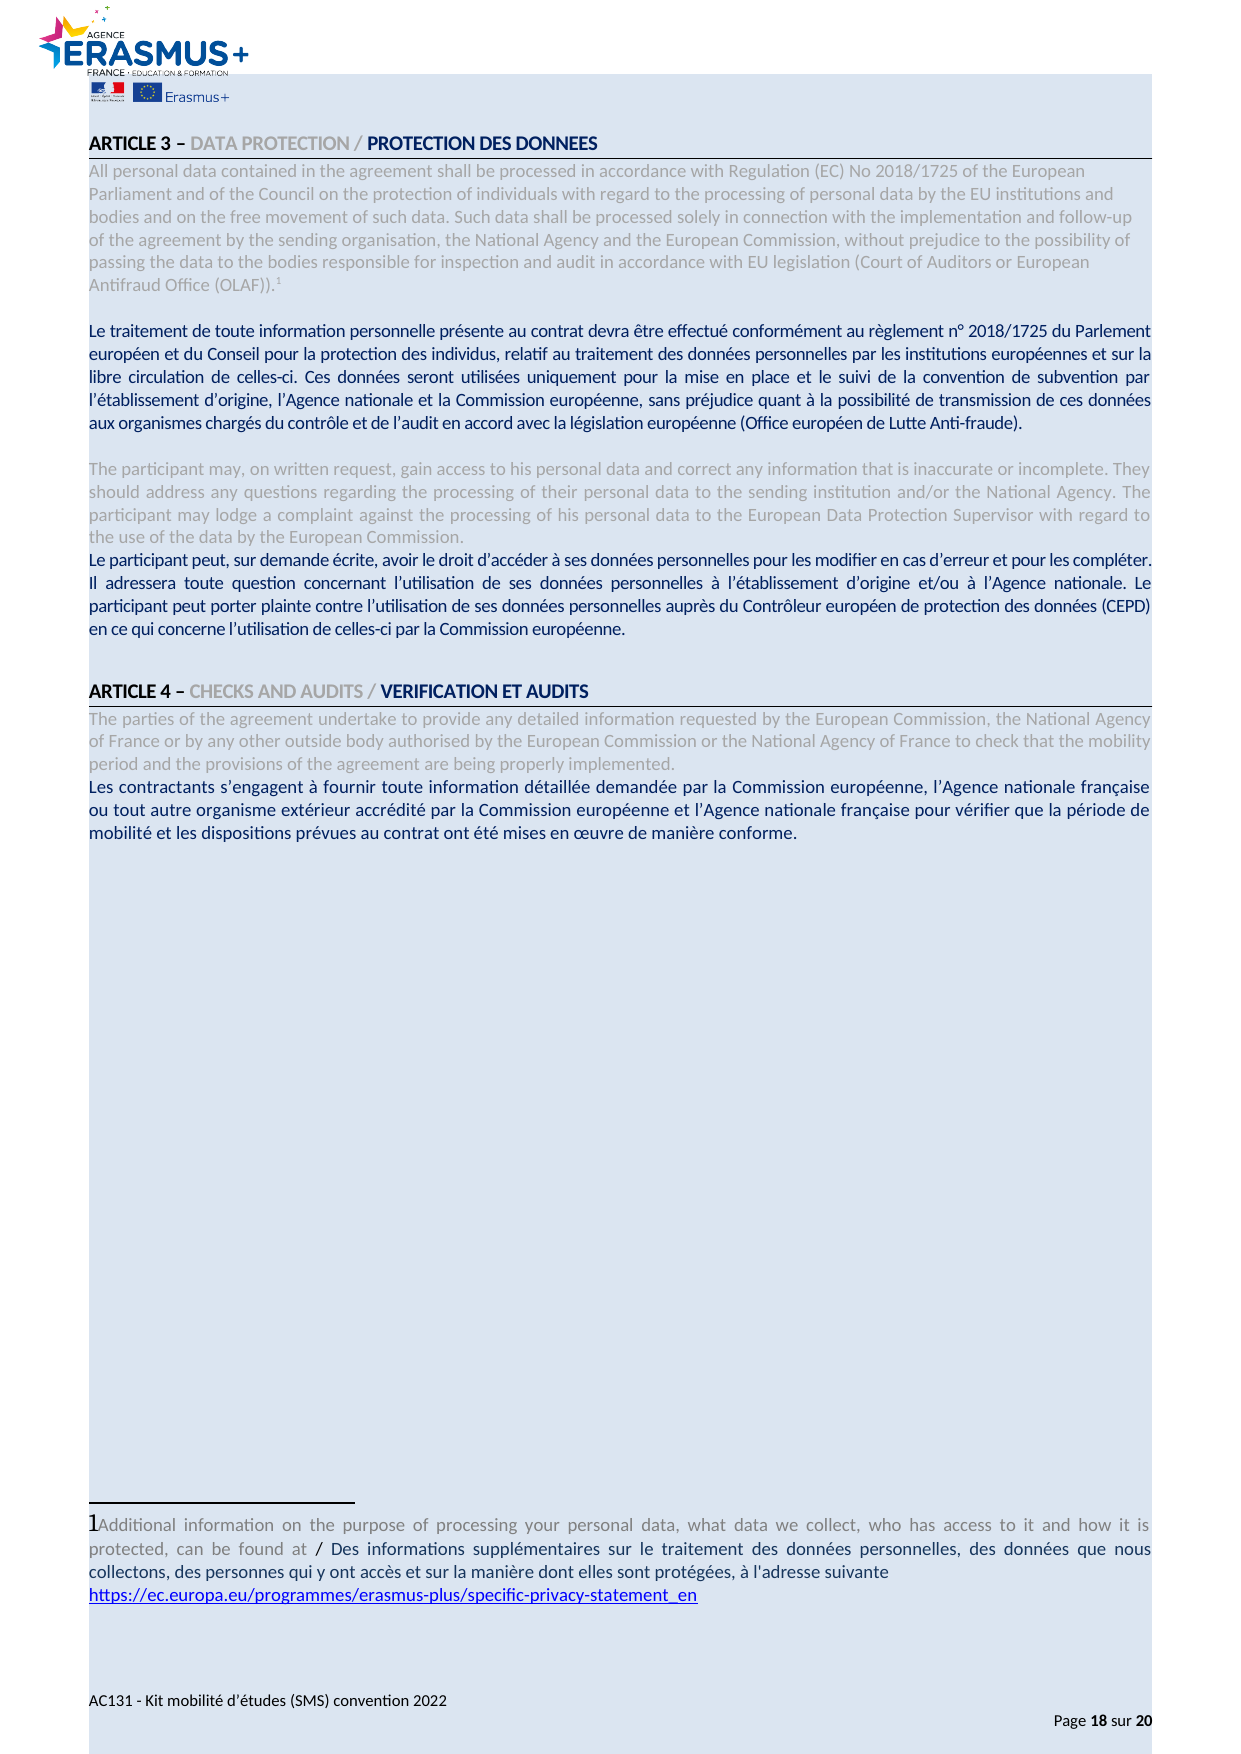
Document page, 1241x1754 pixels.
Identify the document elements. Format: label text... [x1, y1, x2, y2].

text ARTICLE 3 – DATA PROTECTION / PROTECTION DES DONNEES [89, 131, 1152, 158]
text https://ec.europa.eu/programmes/erasmus-plus/specific-privacy-statement_en [89, 1583, 1152, 1606]
text ARTICLE 4 – CHECKS AND AUDITS / VERIFICATION ET AUDITS [89, 678, 1152, 706]
text Les contractants s’engagent à fournir toute information détaillée demandée par la Commission européenne, l’Agence nationale française ou tout autre organisme extérieur accrédité par la Commission européenne et l’Agence nationale française pour vérifier que la période de mobilité et les dispositions prévues au contrat ont été mises en œuvre de manière conforme. [89, 776, 1152, 844]
text The parties of the agreement undertake to provide any detailed information requested by the European Commission, the National Agency of France or by any other outside body authorised by the European Commission or the National Agency of France to check that the mobility period and the provisions of the agreement are being properly implemented. [89, 707, 1152, 776]
text Le participant peut, sur demande écrite, avoir le droit d’accéder à ses données personnelles pour les modifier en cas d’erreur et pour les compléter. Il adressera toute question concernant l’utilisation de ses données personnelles à l’établissement d’origine et/ou à l’Agence nationale. Le participant peut porter plainte contre l’utilisation de ses données personnelles auprès du Contrôleur européen de protection des données (CEPD) en ce qui concerne l’utilisation de celles-ci par la Commission européenne. [89, 549, 1152, 640]
text The participant may, on written request, gain access to his personal data and correct any information that is inaccurate or incomplete. They should address any questions regarding the processing of their personal data to the sending institution and/or the National Agency. The participant may lodge a complaint against the processing of his personal data to the European Data Protection Supervisor with regard to the use of the data by the European Commission. [89, 457, 1152, 549]
text Additional information on the purpose of processing your personal data, what data we collect, who has access to it and how it is protected, can be found at / Des informations supplémentaires sur le traitement des données personnelles, des données que nous collectons, des personnes qui y ont accès et sur la manière dont elles sont protégées, à l'adresse suivante [89, 1509, 1152, 1583]
text Le traitement de toute information personnelle présente au contrat devra être effectué conformément au règlement n° 2018/1725 du Parlement européen et du Conseil pour la protection des individus, relatif au traitement des données personnelles par les institutions européennes et sur la libre circulation de celles-ci. Ces données seront utilisées uniquement pour la mise en place et le suivi de la convention de subvention par l’établissement d’origine, l’Agence nationale et la Commission européenne, sans préjudice quant à la possibilité de transmission de ces données aux organismes chargés du contrôle et de l’audit en accord avec la législation européenne (Office européen de Lutte Anti-fraude). [89, 319, 1152, 434]
picture [38, 6, 249, 102]
text All personal data contained in the agreement shall be processed in accordance with Regulation (EC) No 2018/1725 of the European Parliament and of the Council on the protection of individuals with regard to the processing of personal data by the EU institutions and bodies and on the free movement of such data. Such data shall be processed solely in connection with the implementation and follow-up of the agreement by the sending organisation, the National Agency and the European Commission, without prejudice to the possibility of passing the data to the bodies responsible for inspection and audit in accordance with EU legislation (Court of Auditors or European Antifraud Office (OLAF)). [89, 159, 1152, 297]
